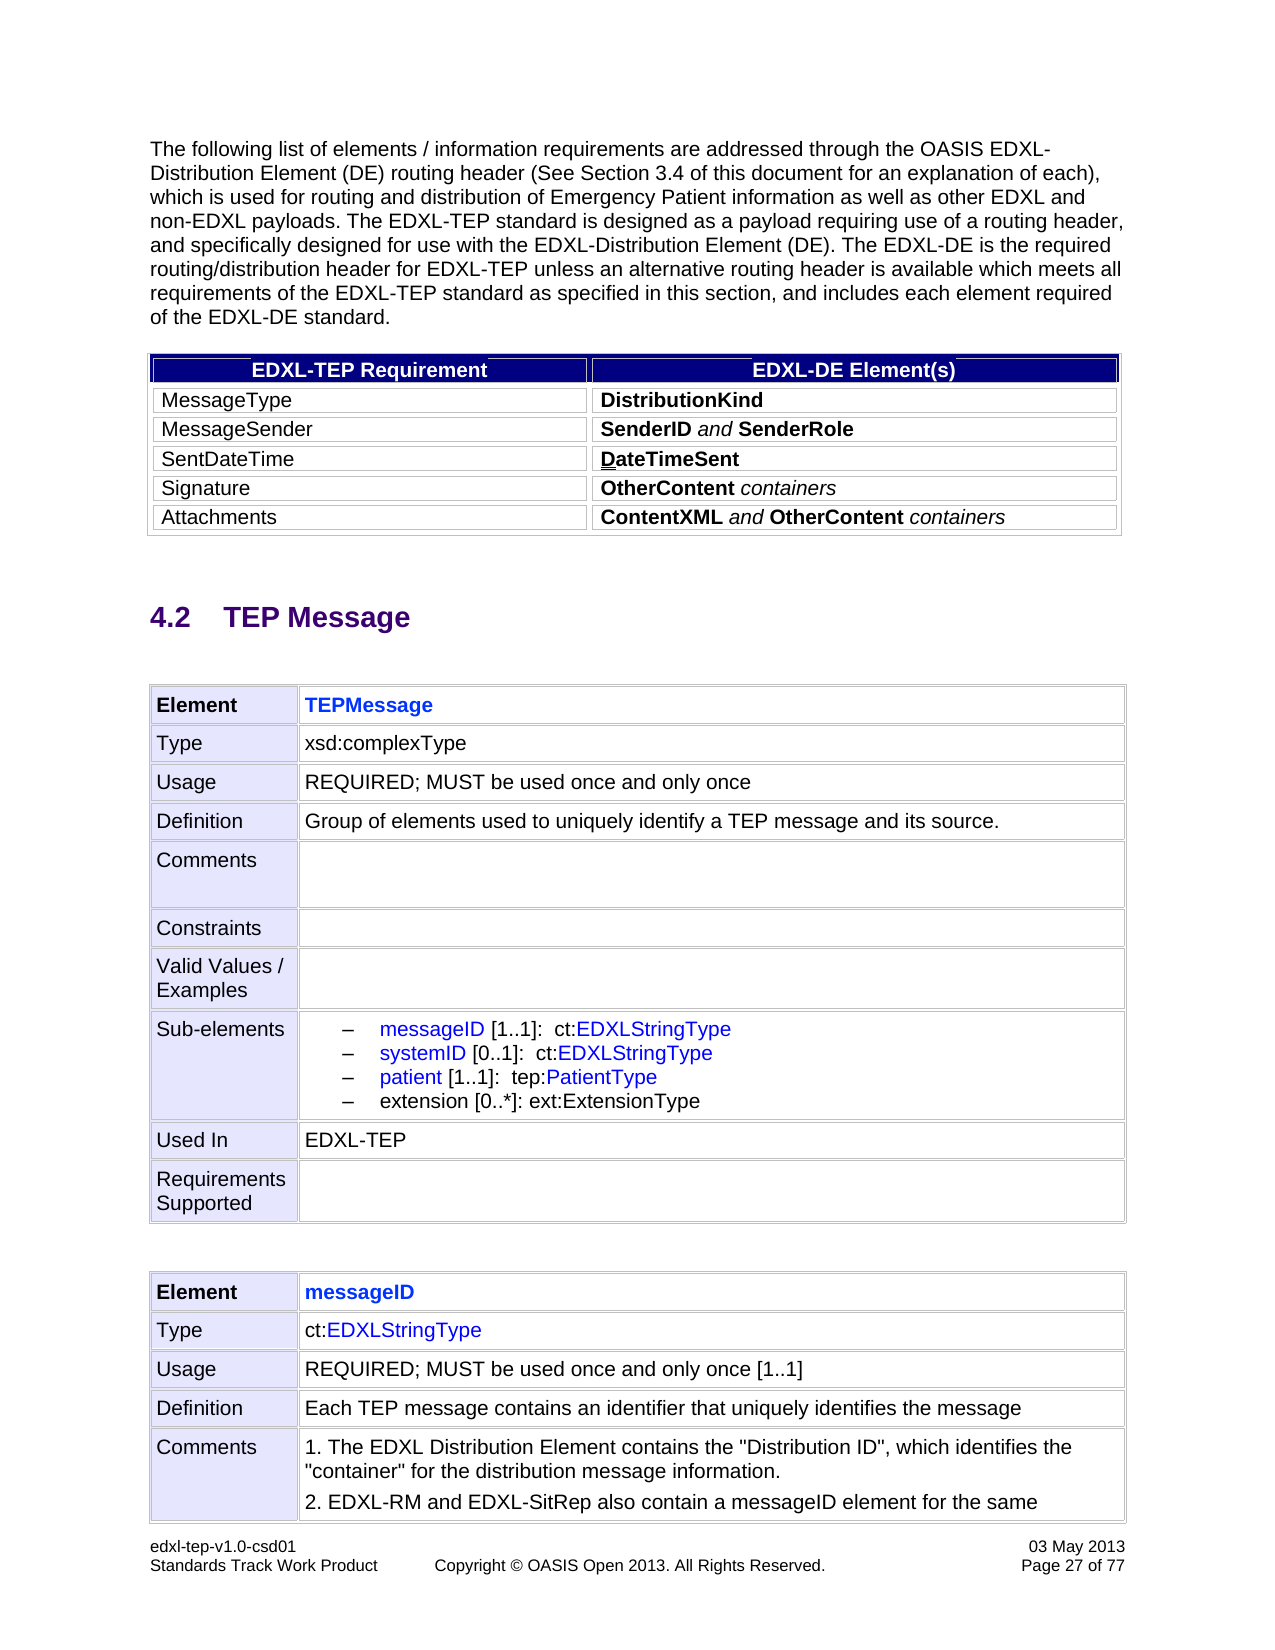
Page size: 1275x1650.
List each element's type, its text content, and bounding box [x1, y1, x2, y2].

table_cell Type [152, 1313, 297, 1348]
table_header Element [152, 687, 297, 723]
table_cell Definition [152, 1391, 297, 1426]
table_cell DistributionKind [589, 382, 1119, 412]
subtitle TEP Message [150, 600, 1125, 634]
table_cell Group of elements used to uniquely identify a TEP message and its source. [300, 804, 1124, 839]
table_cell MessageSender [150, 412, 589, 441]
table_cell Comments [152, 1429, 297, 1520]
table_cell Type [152, 726, 297, 761]
table_cell [300, 910, 1124, 946]
table_cell Signature [150, 470, 589, 500]
table_cell Valid Values / Examples [152, 949, 297, 1008]
table_cell EDXL-TEP [300, 1123, 1124, 1158]
table_cell DateTimeSent [589, 441, 1119, 470]
table_cell Sub-elements [152, 1012, 297, 1119]
table_cell [300, 842, 1124, 907]
table_cell messageID [1..1]: ct:EDXLStringType systemID [0..1]: ct:EDXLStringType patient [1..1]: tep:PatientType extension [0..*]: ext:ExtensionType [300, 1012, 1124, 1119]
table_cell MessageType [150, 382, 589, 412]
table_cell OtherContent containers [589, 470, 1119, 500]
table_cell Usage [152, 765, 297, 800]
table_cell SenderID and SenderRole [589, 412, 1119, 441]
table_cell ct:EDXLStringType [300, 1313, 1124, 1348]
table_cell Constraints [152, 910, 297, 946]
table_cell ContentXML and OtherContent containers [589, 500, 1119, 529]
table_cell Each TEP message contains an identifier that uniquely identifies the message [300, 1391, 1124, 1426]
table_cell Requirements Supported [152, 1161, 297, 1221]
table_cell Comments [152, 842, 297, 907]
table_cell [300, 949, 1124, 1008]
table_cell Definition [152, 804, 297, 839]
table_cell REQUIRED; MUST be used once and only once [1..1] [300, 1352, 1124, 1387]
table_header EDXL-TEP Requirement [150, 354, 589, 382]
table_cell [300, 1161, 1124, 1221]
table_cell REQUIRED; MUST be used once and only once [300, 765, 1124, 800]
table_cell Used In [152, 1123, 297, 1158]
table_header TEPMessage [300, 687, 1124, 723]
table_cell 1. The EDXL Distribution Element contains the "Distribution ID", which identifies the "container" for the distribution message information. 2. EDXL-RM and EDXL-SitRep also contain a messageID element for the same [300, 1429, 1124, 1520]
table_cell Usage [152, 1352, 297, 1387]
table_cell xsd:complexType [300, 726, 1124, 761]
table_cell Attachments [150, 500, 589, 529]
table_cell SentDateTime [150, 441, 589, 470]
table_header Element [152, 1274, 297, 1310]
table_header messageID [300, 1274, 1124, 1310]
table_header EDXL-DE Element(s) [589, 354, 1119, 382]
text The following list of elements / information requirements are addressed through the OASIS EDXL-Distribution Element (DE) routing header (See Section 3.4 of this document for an explanation of each), which is used for routing and distribution of Emergency Patient information as well as other EDXL and non-EDXL payloads. The EDXL-TEP standard is designed as a payload requiring use of a routing header, and specifically designed for use with the EDXL-Distribution Element (DE). The EDXL-DE is the required routing/distribution header for EDXL-TEP unless an alternative routing header is available which meets all requirements of the EDXL-TEP standard as specified in this section, and includes each element required of the EDXL-DE standard. [150, 137, 1125, 329]
